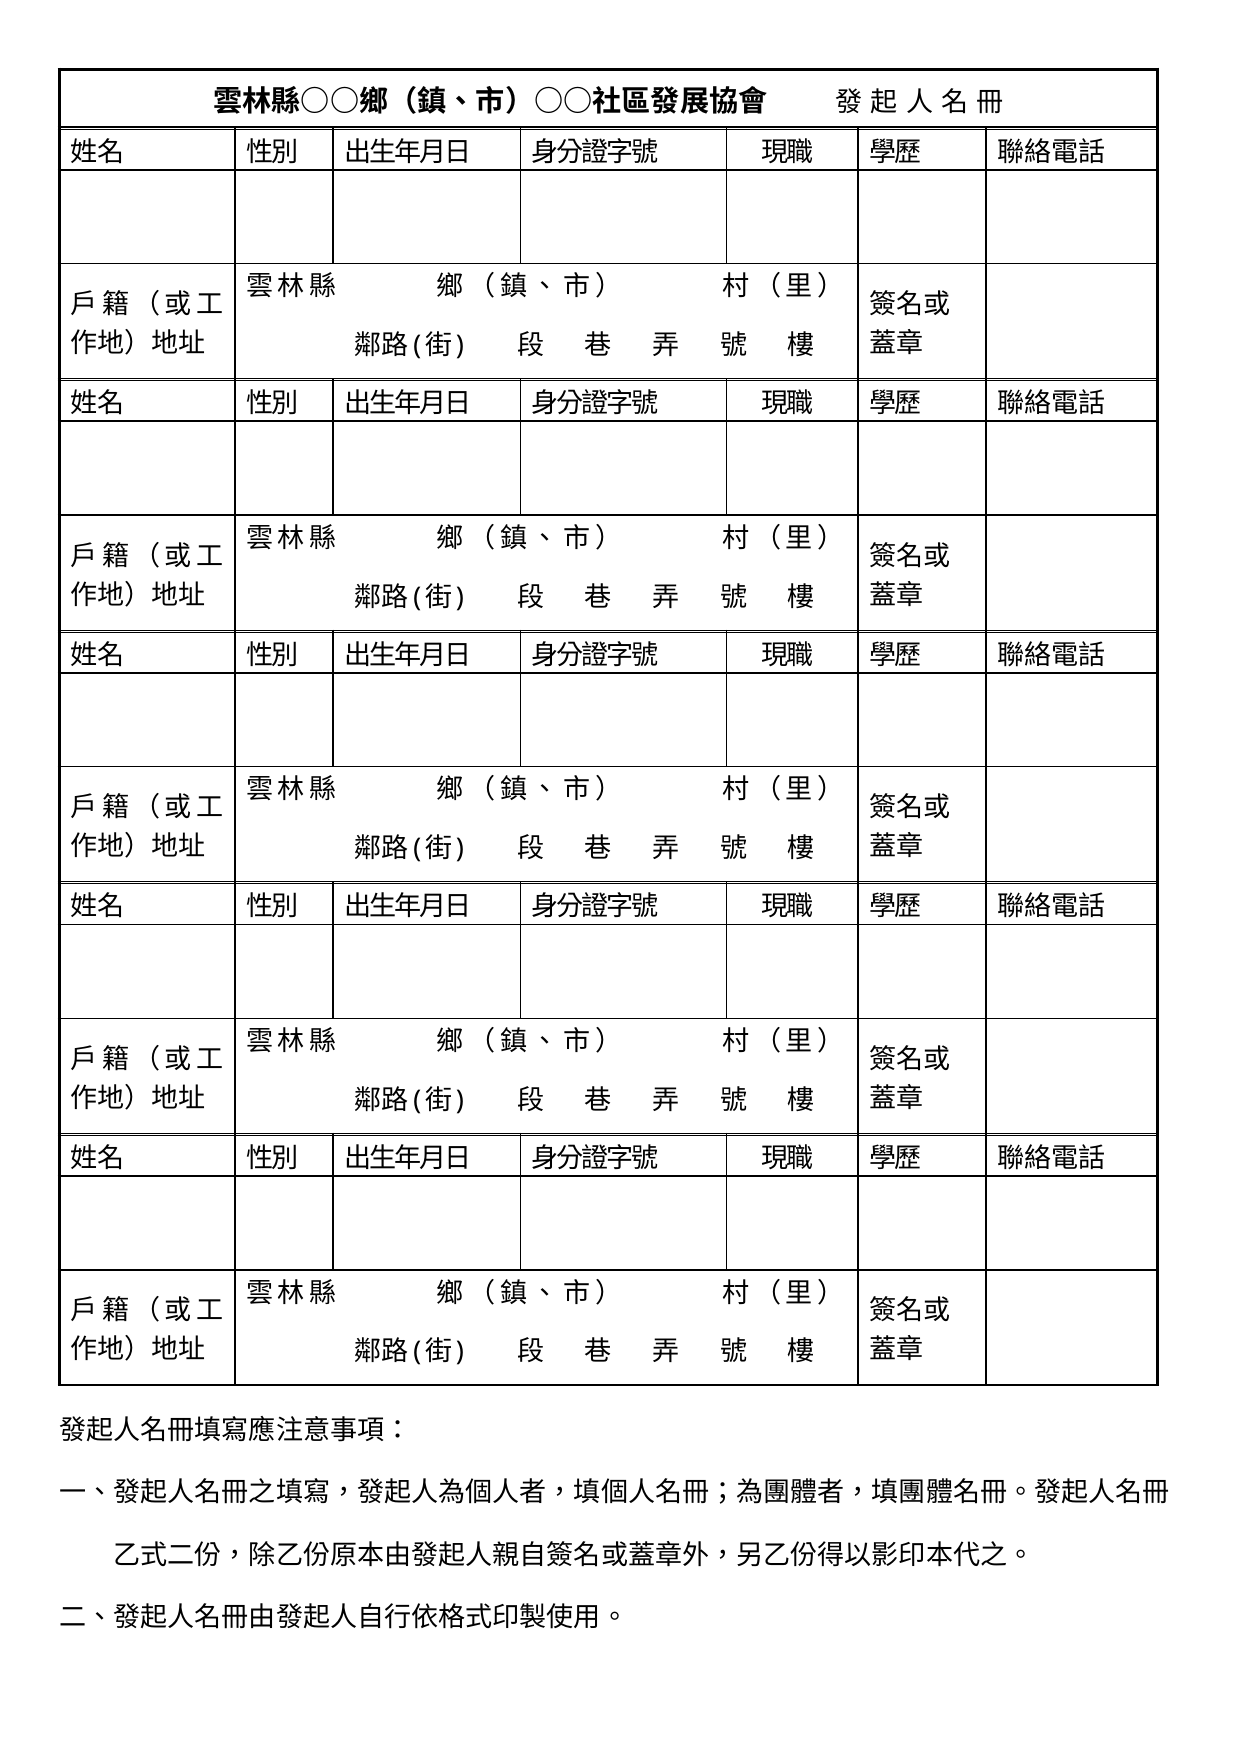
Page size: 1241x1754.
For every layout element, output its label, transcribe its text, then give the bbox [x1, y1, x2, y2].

table_cell 簽名或 蓋章 [859, 1019, 985, 1133]
table_cell [334, 674, 520, 766]
table_cell [859, 925, 985, 1017]
table_cell [236, 674, 332, 766]
table_cell [521, 171, 726, 263]
table_cell 身分證字號 [521, 130, 726, 169]
table_cell [987, 264, 1156, 378]
table_cell 姓名 [61, 884, 234, 923]
table_cell 聯絡電話 [987, 884, 1156, 923]
table_cell [859, 422, 985, 514]
table_cell 現職 [727, 381, 857, 420]
table_cell [61, 1177, 234, 1269]
table_cell [987, 925, 1156, 1017]
table_cell 戶籍（或工作地）地址 [61, 1019, 234, 1133]
table_cell [236, 171, 332, 263]
table_cell 現職 [727, 633, 857, 672]
table_cell [236, 1177, 332, 1269]
table_cell 簽名或 蓋章 [859, 767, 985, 881]
table_cell [987, 422, 1156, 514]
table_cell 現職 [727, 1136, 857, 1175]
table_cell 姓名 [61, 1136, 234, 1175]
table_cell 性別 [236, 1136, 332, 1175]
table_header 雲林縣○○鄉（鎮、市）○○社區發展協會 發起人名冊 [61, 71, 1156, 126]
table_cell 性別 [236, 633, 332, 672]
table_cell [859, 171, 985, 263]
table_cell 雲林縣 鄉（鎮、市） 村（里） 鄰路(街) 段 巷 弄 號 樓 [236, 1019, 857, 1133]
table_cell 姓名 [61, 130, 234, 169]
table_cell 現職 [727, 130, 857, 169]
table_cell 性別 [236, 884, 332, 923]
table_cell [61, 171, 234, 263]
text 二、發起人名冊由發起人自行依格式印製使用。 [59, 1573, 1181, 1636]
table_cell 聯絡電話 [987, 633, 1156, 672]
text 一、發起人名冊之填寫，發起人為個人者，填個人名冊；為團體者，填團體名冊。發起人名冊乙式二份，除乙份原本由發起人親自簽名或蓋章外，另乙份得以影印本代之。 [59, 1448, 1171, 1573]
table_cell 雲林縣 鄉（鎮、市） 村（里） 鄰路(街) 段 巷 弄 號 樓 [236, 264, 857, 378]
table_cell 簽名或 蓋章 [859, 516, 985, 629]
table_cell [859, 674, 985, 766]
table_cell [727, 925, 857, 1017]
table_cell 現職 [727, 884, 857, 923]
table_cell 出生年月日 [334, 633, 520, 672]
table_cell 出生年月日 [334, 1136, 520, 1175]
table_cell 性別 [236, 130, 332, 169]
table_cell [521, 674, 726, 766]
table_cell [987, 1271, 1156, 1384]
table_cell [61, 925, 234, 1017]
table_cell 性別 [236, 381, 332, 420]
table_cell 出生年月日 [334, 884, 520, 923]
table_cell 姓名 [61, 633, 234, 672]
table_cell [61, 422, 234, 514]
table_cell [727, 171, 857, 263]
table_cell [987, 767, 1156, 881]
table_cell 出生年月日 [334, 130, 520, 169]
table_cell 學歷 [859, 381, 985, 420]
table_cell 戶籍（或工作地）地址 [61, 1271, 234, 1384]
table_cell 聯絡電話 [987, 130, 1156, 169]
table_cell 學歷 [859, 130, 985, 169]
table_cell 雲林縣 鄉（鎮、市） 村（里） 鄰路(街) 段 巷 弄 號 樓 [236, 516, 857, 629]
table_cell 戶籍（或工作地）地址 [61, 767, 234, 881]
table_cell [521, 422, 726, 514]
table_cell 雲林縣 鄉（鎮、市） 村（里） 鄰路(街) 段 巷 弄 號 樓 [236, 1271, 857, 1384]
table_cell [987, 1177, 1156, 1269]
table_cell 雲林縣 鄉（鎮、市） 村（里） 鄰路(街) 段 巷 弄 號 樓 [236, 767, 857, 881]
table_cell [236, 422, 332, 514]
table_cell [727, 1177, 857, 1269]
table_cell [987, 674, 1156, 766]
table_cell [334, 422, 520, 514]
table_cell 聯絡電話 [987, 1136, 1156, 1175]
table_cell [987, 516, 1156, 629]
table_cell [727, 422, 857, 514]
table_cell [236, 925, 332, 1017]
table_cell 身分證字號 [521, 884, 726, 923]
table_cell 身分證字號 [521, 1136, 726, 1175]
table_cell [334, 925, 520, 1017]
table_cell [859, 1177, 985, 1269]
table_cell [987, 171, 1156, 263]
table_cell 出生年月日 [334, 381, 520, 420]
table_cell 戶籍（或工作地）地址 [61, 516, 234, 629]
table_cell [334, 171, 520, 263]
table_cell [727, 674, 857, 766]
table_cell 戶籍（或工作地）地址 [61, 264, 234, 378]
table_cell 簽名或 蓋章 [859, 264, 985, 378]
table_cell [334, 1177, 520, 1269]
text 發起人名冊填寫應注意事項： [59, 1386, 1181, 1448]
table_cell 聯絡電話 [987, 381, 1156, 420]
table_cell 學歷 [859, 884, 985, 923]
table_cell 身分證字號 [521, 633, 726, 672]
table_cell [987, 1019, 1156, 1133]
table_cell [61, 674, 234, 766]
table_cell 簽名或 蓋章 [859, 1271, 985, 1384]
table_cell [521, 925, 726, 1017]
table_cell [521, 1177, 726, 1269]
table_cell 學歷 [859, 1136, 985, 1175]
table_cell 姓名 [61, 381, 234, 420]
table_cell 身分證字號 [521, 381, 726, 420]
table_cell 學歷 [859, 633, 985, 672]
